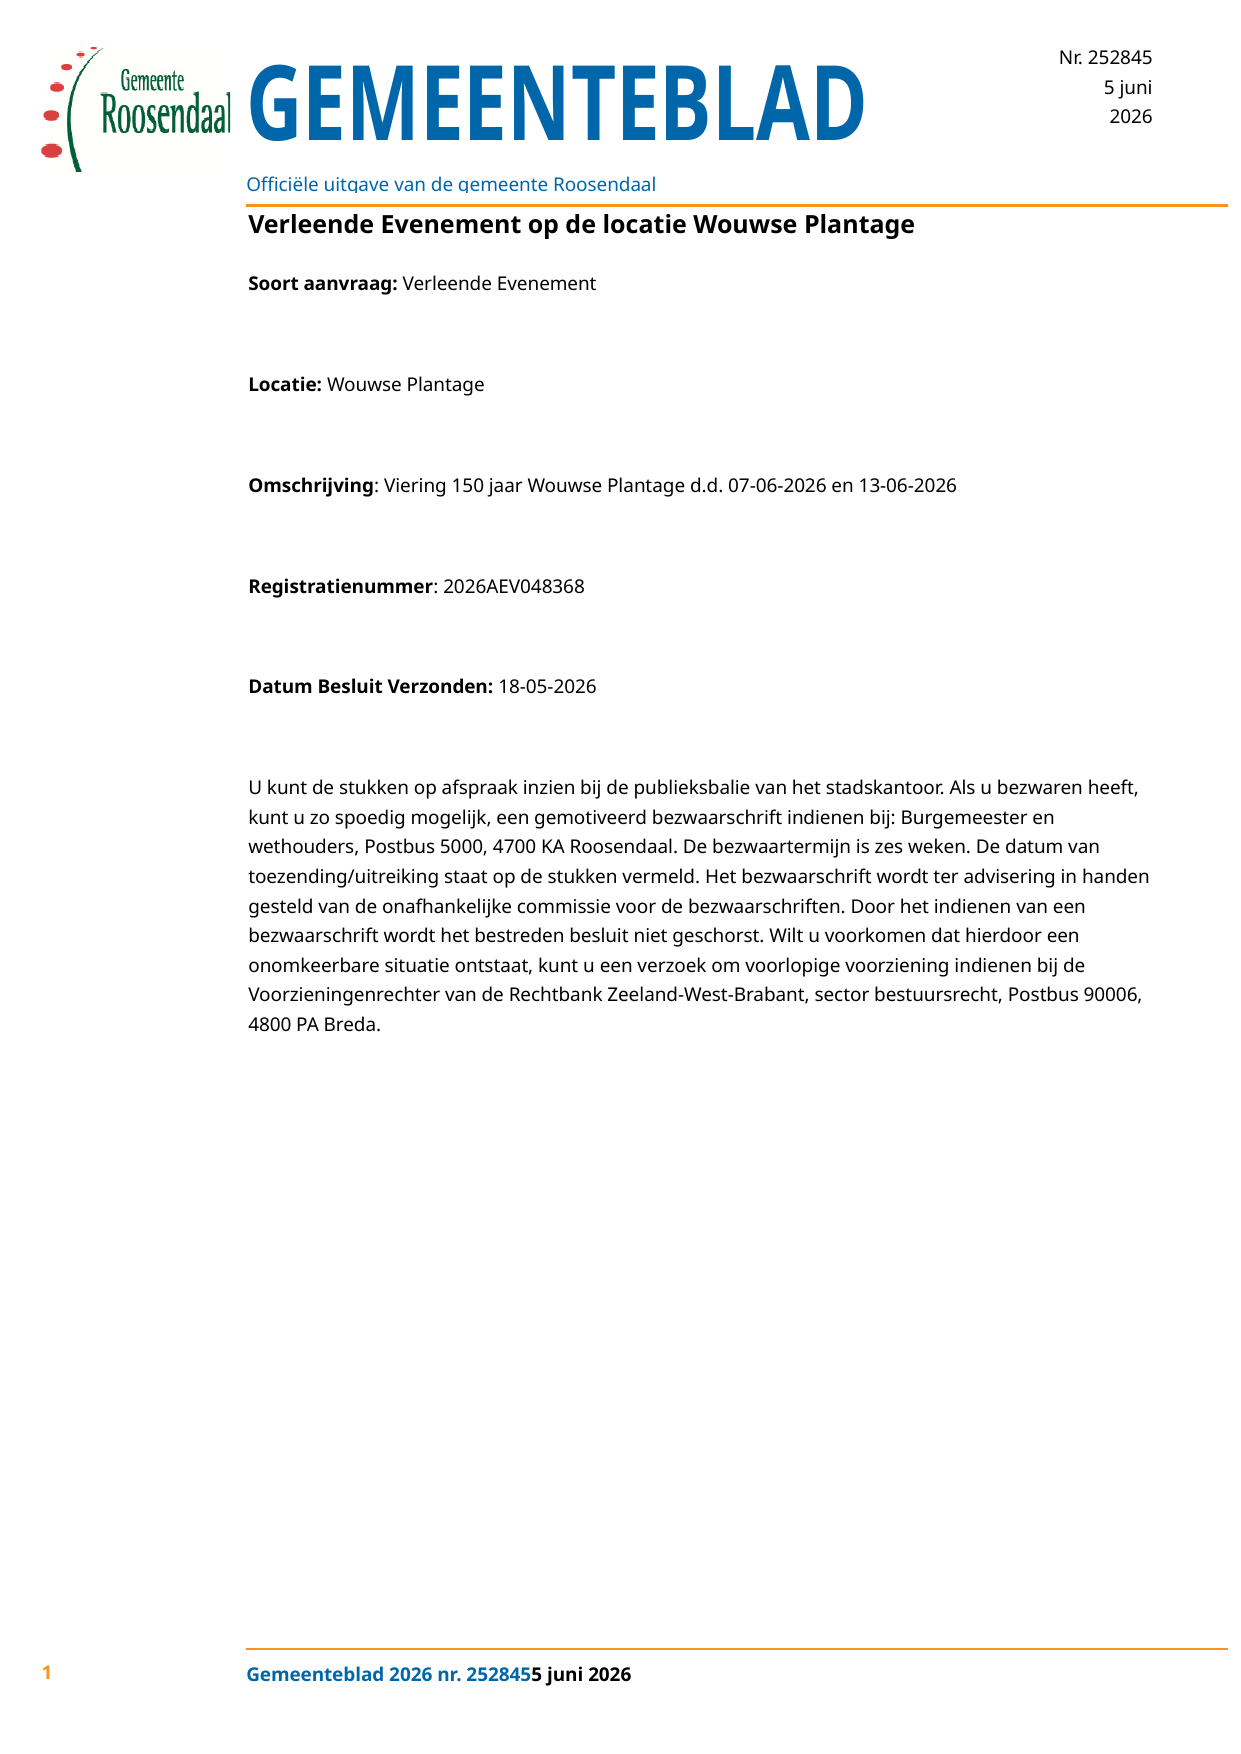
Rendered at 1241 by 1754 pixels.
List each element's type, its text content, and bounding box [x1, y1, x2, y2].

text Locatie: Wouwse Plantage [248, 371, 1152, 397]
picture [41, 47, 231, 172]
text Omschrijving: Viering 150 jaar Wouwse Plantage d.d. 07-06-2026 en 13-06-2026 [248, 472, 1152, 498]
text Registratienummer: 2026AEV048368 [248, 573, 1152, 598]
text Soort aanvraag: Verleende Evenement [248, 270, 1152, 296]
text Datum Besluit Verzonden: 18-05-2026 [248, 674, 1152, 699]
text U kunt de stukken op afspraak inzien bij de publieksbalie van het stadskantoor. Als u bezwaren heeft, kunt u zo spoedig mogelijk, een gemotiveerd bezwaarschrift indienen bij: Burgemeester en wethouders, Postbus 5000, 4700 KA Roosendaal. De bezwaartermijn is zes weken. De datum van toezending/uitreiking staat op de stukken vermeld. Het bezwaarschrift wordt ter advisering in handen gesteld van de onafhankelijke commissie voor de bezwaarschriften. Door het indienen van een bezwaarschrift wordt het bestreden besluit niet geschorst. Wilt u voorkomen dat hierdoor een onomkeerbare situatie ontstaat, kunt u een verzoek om voorlopige voorziening indienen bij de Voorzieningenrechter van de Rechtbank Zeeland-West-Brabant, sector bestuursrecht, Postbus 90006, 4800 PA Breda. [248, 774, 1152, 1037]
text Verleende Evenement op de locatie Wouwse Plantage [248, 207, 1152, 241]
